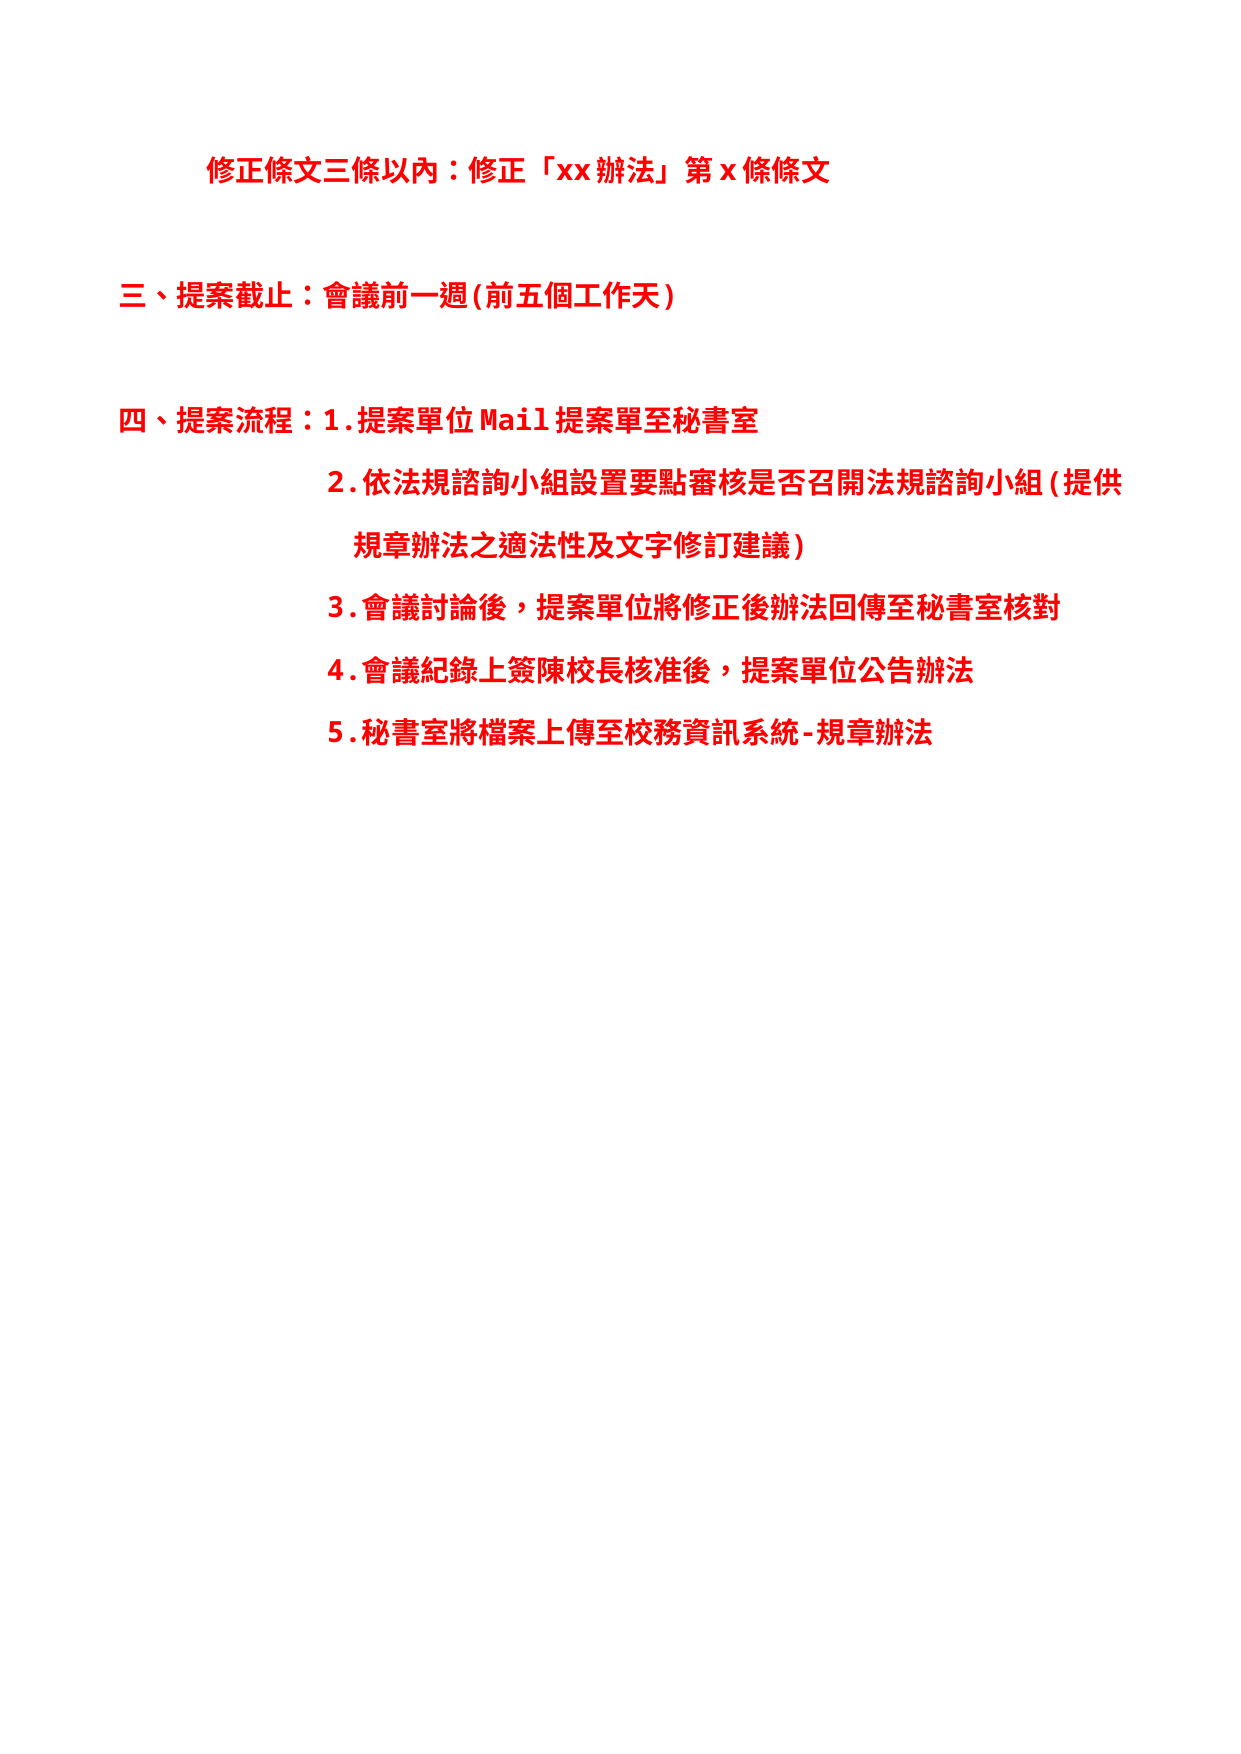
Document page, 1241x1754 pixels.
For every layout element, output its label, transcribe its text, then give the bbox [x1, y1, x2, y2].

text 四、提案流程：1.提案單位Mail提案單至秘書室 [118, 377, 1122, 439]
text 4.會議紀錄上簽陳校長核准後，提案單位公告辦法 [294, 627, 1122, 689]
text 修正條文三條以內：修正「xx辦法」第x條條文 [118, 127, 1122, 189]
text 三、提案截止：會議前一週(前五個工作天) [118, 252, 1122, 314]
text 5.秘書室將檔案上傳至校務資訊系統-規章辦法 [294, 689, 1122, 752]
text 3.會議討論後，提案單位將修正後辦法回傳至秘書室核對 [294, 564, 1122, 627]
text 2.依法規諮詢小組設置要點審核是否召開法規諮詢小組(提供規章辦法之適法性及文字修訂建議) [327, 439, 1122, 564]
